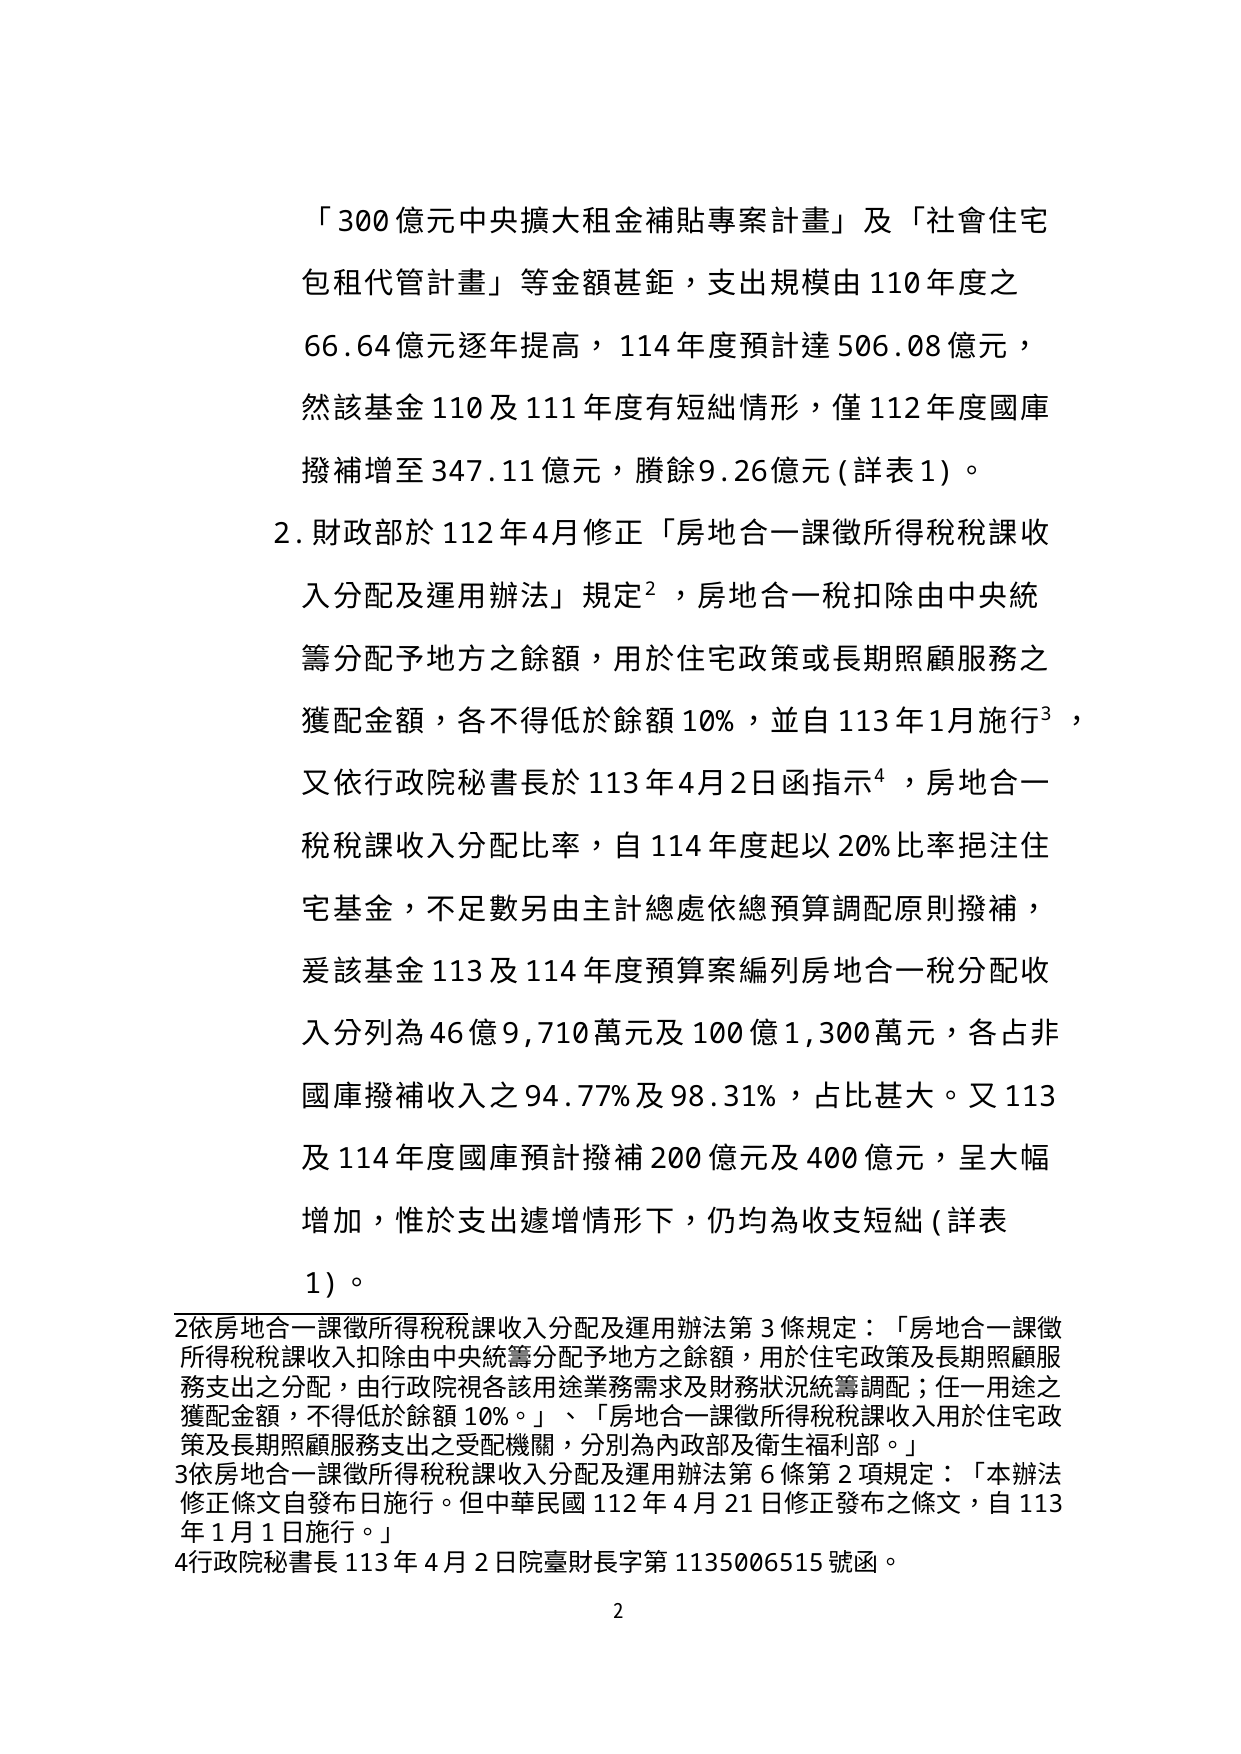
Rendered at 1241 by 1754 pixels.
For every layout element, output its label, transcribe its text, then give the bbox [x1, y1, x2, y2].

text 依房地合一課徵所得稅稅課收入分配及運用辦法第6條第2項規定：「本辦法修正條文自發布日施行。但中華民國112年4月21日修正發布之條文，自113年1月1日施行。」 [174, 1460, 1063, 1548]
text 2.財政部於112年4月修正「房地合一課徵所得稅稅課收入分配及運用辦法」規定，房地合一稅扣除由中央統籌分配予地方之餘額，用於住宅政策或長期照顧服務之獲配金額，各不得低於餘額10%，並自113年1月施行，又依行政院秘書長於113年4月2日函指示，房地合一稅稅課收入分配比率，自114年度起以20%比率挹注住宅基金，不足數另由主計總處依總預算調配原則撥補，爰該基金113及114年度預算案編列房地合一稅分配收入分列為46億9,710萬元及100億1,300萬元，各占非國庫撥補收入之94.77%及98.31%，占比甚大。又113及114年度國庫預計撥補200億元及400億元，呈大幅增加，惟於支出遽增情形下，仍均為收支短絀(詳表1)。 [264, 490, 1061, 1302]
text 行政院秘書長113年4月2日院臺財長字第1135006515號函。 [174, 1548, 1063, 1577]
text 「300億元中央擴大租金補貼專案計畫」及「社會住宅包租代管計畫」等金額甚鉅，支出規模由110年度之66.64億元逐年提高，114年度預計達506.08億元，然該基金110及111年度有短絀情形，僅112年度國庫撥補增至347.11億元，賸餘9.26億元(詳表1)。 [264, 177, 1061, 490]
text 依房地合一課徵所得稅稅課收入分配及運用辦法第3條規定：「房地合一課徵所得稅稅課收入扣除由中央統籌分配予地方之餘額，用於住宅政策及長期照顧服務支出之分配，由行政院視各該用途業務需求及財務狀況統籌調配；任一用途之獲配金額，不得低於餘額10%。」、「房地合一課徵所得稅稅課收入用於住宅政策及長期照顧服務支出之受配機關，分別為內政部及衛生福利部。」 [174, 1314, 1063, 1460]
